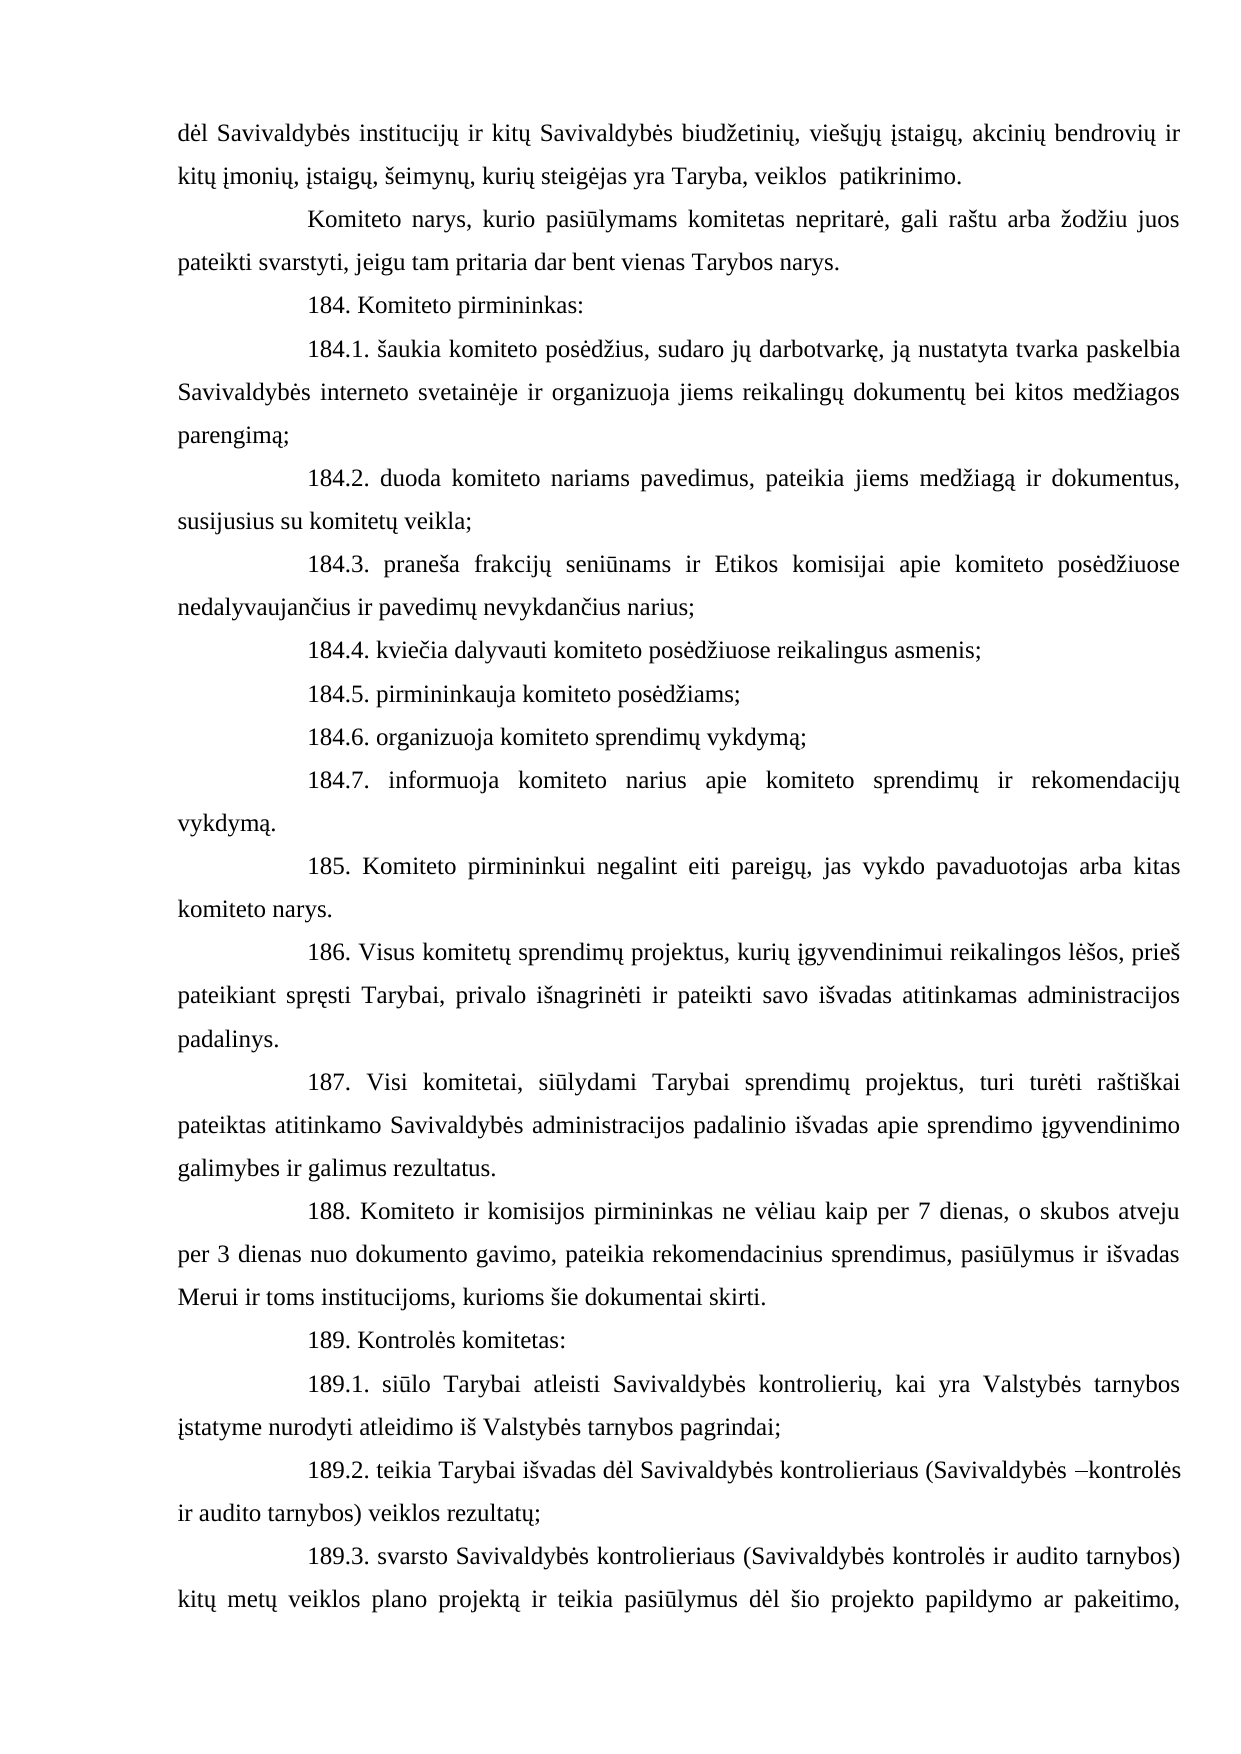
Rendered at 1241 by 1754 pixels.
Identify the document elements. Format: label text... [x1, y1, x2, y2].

text 184.4. kviečia dalyvauti komiteto posėdžiuose reikalingus asmenis; [177, 636, 1181, 664]
text 189.2. teikia Tarybai išvadas dėl Savivaldybės kontrolieriaus (Savivaldybės kontrolės ir audito tarnybos) veiklos rezultatų; [177, 1455, 1181, 1527]
text 187. Visi komitetai, siūlydami Tarybai sprendimų projektus, turi turėti raštiškai pateiktas atitinkamo Savivaldybės administracijos padalinio išvadas apie sprendimo įgyvendinimo galimybes ir galimus rezultatus. [177, 1067, 1181, 1182]
text 184. Komiteto pirmininkas: [177, 291, 1181, 319]
text 184.3. praneša frakcijų seniūnams ir Etikos komisijai apie komiteto posėdžiuose nedalyvaujančius ir pavedimų nevykdančius narius; [177, 549, 1181, 621]
text 189.1. siūlo Tarybai atleisti Savivaldybės kontrolierių, kai yra Valstybės tarnybos įstatyme nurodyti atleidimo iš Valstybės tarnybos pagrindai; [177, 1369, 1181, 1441]
text 184.5. pirmininkauja komiteto posėdžiams; [177, 679, 1181, 707]
text 189.3. svarsto Savivaldybės kontrolieriaus (Savivaldybės kontrolės ir audito tarnybos) kitų metų veiklos plano projektą ir teikia pasiūlymus dėl šio projekto papildymo ar pakeitimo, [177, 1541, 1181, 1613]
text 184.2. duoda komiteto nariams pavedimus, pateikia jiems medžiagą ir dokumentus, susijusius su komitetų veikla; [177, 463, 1181, 535]
text 184.6. organizuoja komiteto sprendimų vykdymą; [177, 722, 1181, 751]
text 184.7. informuoja komiteto narius apie komiteto sprendimų ir rekomendacijų vykdymą. [177, 765, 1181, 837]
text 189. Kontrolės komitetas: [177, 1326, 1181, 1354]
text 186. Visus komitetų sprendimų projektus, kurių įgyvendinimui reikalingos lėšos, prieš pateikiant spręsti Tarybai, privalo išnagrinėti ir pateikti savo išvadas atitinkamas administracijos padalinys. [177, 937, 1181, 1052]
text dėl Savivaldybės institucijų ir kitų Savivaldybės biudžetinių, viešųjų įstaigų, akcinių bendrovių ir kitų įmonių, įstaigų, šeimynų, kurių steigėjas yra Taryba, veiklos patikrinimo. [177, 118, 1181, 190]
text 184.1. šaukia komiteto posėdžius, sudaro jų darbotvarkę, ją nustatyta tvarka paskelbia Savivaldybės interneto svetainėje ir organizuoja jiems reikalingų dokumentų bei kitos medžiagos parengimą; [177, 334, 1181, 449]
text 185. Komiteto pirmininkui negalint eiti pareigų, jas vykdo pavaduotojas arba kitas komiteto narys. [177, 851, 1181, 923]
text Komiteto narys, kurio pasiūlymams komitetas nepritarė, gali raštu arba žodžiu juos pateikti svarstyti, jeigu tam pritaria dar bent vienas Tarybos narys. [177, 204, 1181, 276]
text 188. Komiteto ir komisijos pirmininkas ne vėliau kaip per 7 dienas, o skubos atveju per 3 dienas nuo dokumento gavimo, pateikia rekomendacinius sprendimus, pasiūlymus ir išvadas Merui ir toms institucijoms, kurioms šie dokumentai skirti. [177, 1196, 1181, 1311]
